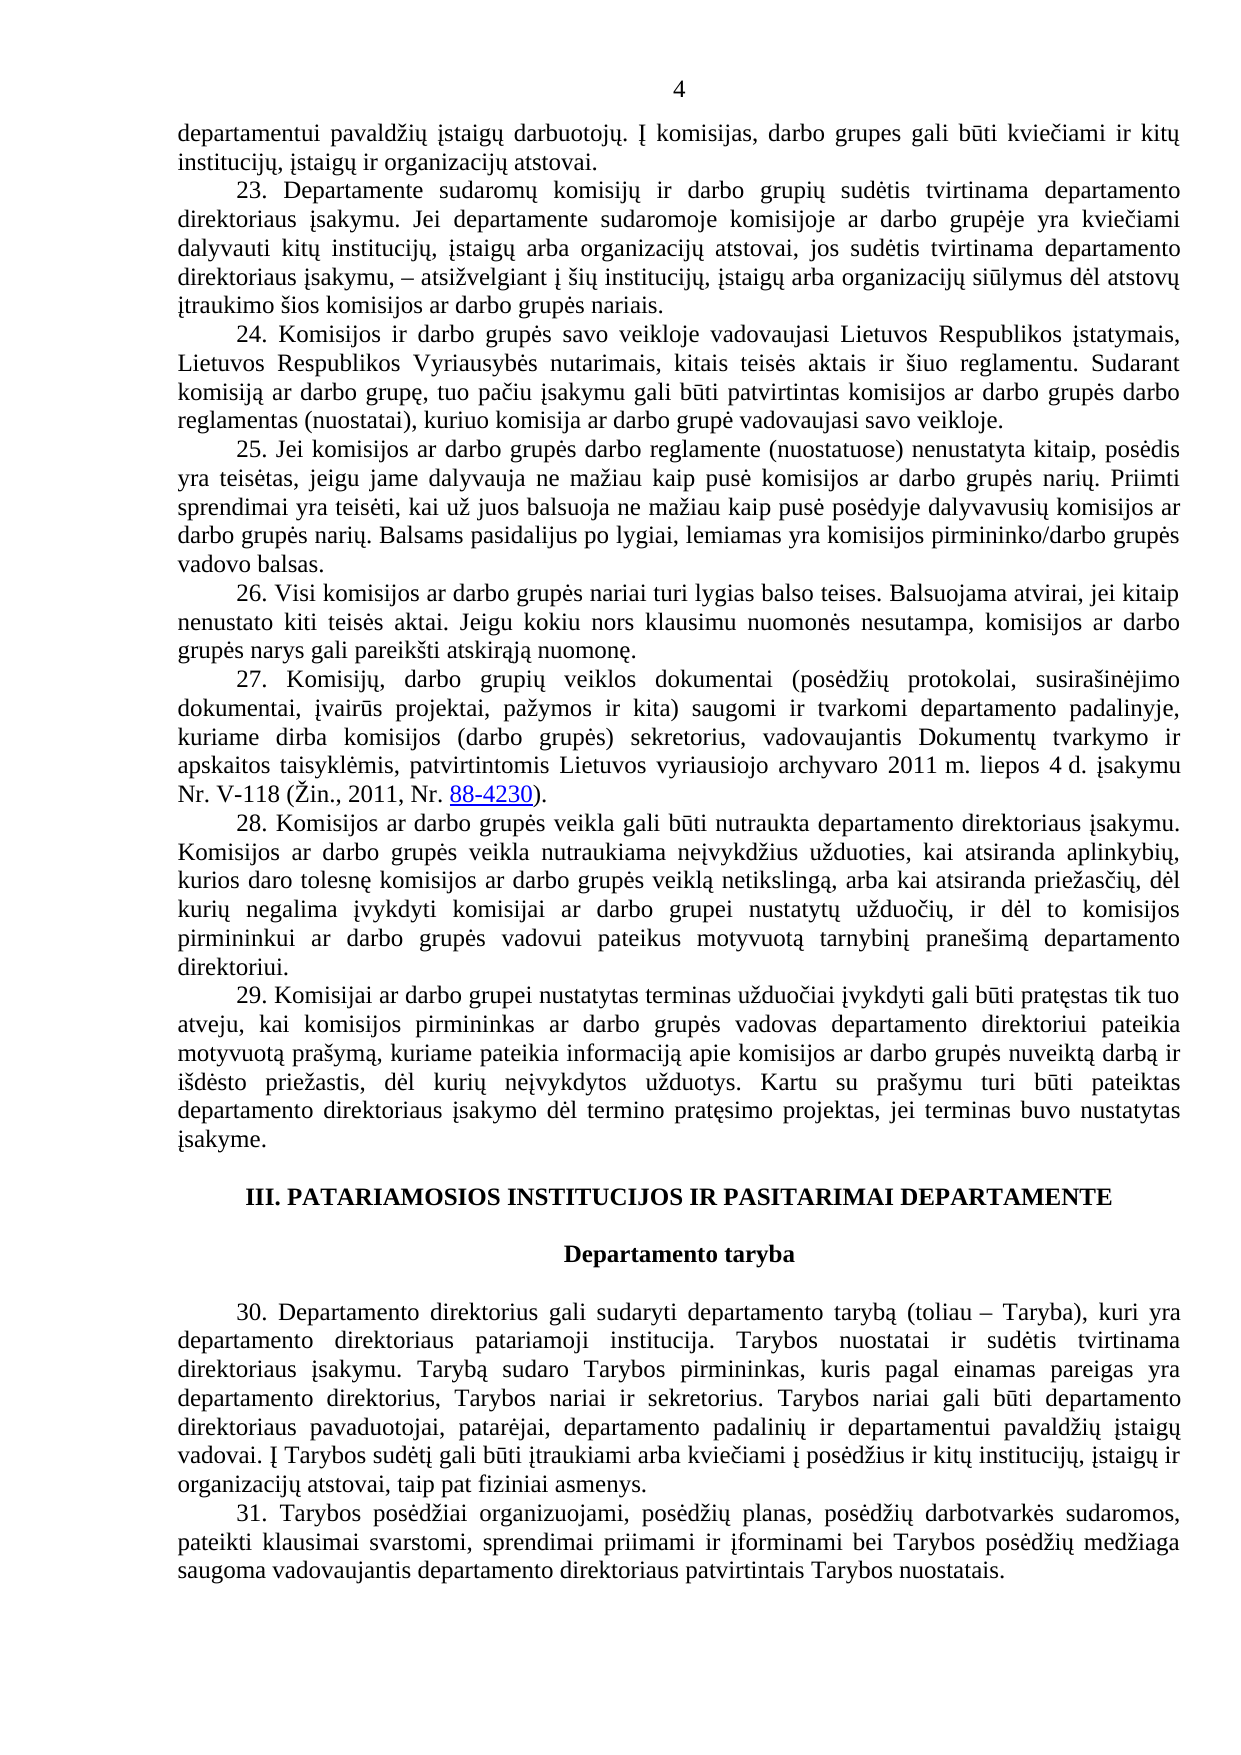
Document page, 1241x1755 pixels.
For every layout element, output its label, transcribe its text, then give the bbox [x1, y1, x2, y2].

text 30. Departamento direktorius gali sudaryti departamento tarybą (toliau – Taryba), kuri yra departamento direktoriaus patariamoji institucija. Tarybos nuostatai ir sudėtis tvirtinama direktoriaus įsakymu. Tarybą sudaro Tarybos pirmininkas, kuris pagal einamas pareigas yra departamento direktorius, Tarybos nariai ir sekretorius. Tarybos nariai gali būti departamento direktoriaus pavaduotojai, patarėjai, departamento padalinių ir departamentui pavaldžių įstaigų vadovai. Į Tarybos sudėtį gali būti įtraukiami arba kviečiami į posėdžius ir kitų institucijų, įstaigų ir organizacijų atstovai, taip pat fiziniai asmenys. [177, 1297, 1181, 1498]
text 24. Komisijos ir darbo grupės savo veikloje vadovaujasi Lietuvos Respublikos įstatymais, Lietuvos Respublikos Vyriausybės nutarimais, kitais teisės aktais ir šiuo reglamentu. Sudarant komisiją ar darbo grupę, tuo pačiu įsakymu gali būti patvirtintas komisijos ar darbo grupės darbo reglamentas (nuostatai), kuriuo komisija ar darbo grupė vadovaujasi savo veikloje. [177, 319, 1181, 434]
text 31. Tarybos posėdžiai organizuojami, posėdžių planas, posėdžių darbotvarkės sudaromos, pateikti klausimai svarstomi, sprendimai priimami ir įforminami bei Tarybos posėdžių medžiaga saugoma vadovaujantis departamento direktoriaus patvirtintais Tarybos nuostatais. [177, 1498, 1181, 1584]
text III. PATARIAMOSIOS INSTITUCIJOS IR PASITARIMAI DEPARTAMENTE [177, 1182, 1181, 1211]
text 23. Departamente sudaromų komisijų ir darbo grupių sudėtis tvirtinama departamento direktoriaus įsakymu. Jei departamente sudaromoje komisijoje ar darbo grupėje yra kviečiami dalyvauti kitų institucijų, įstaigų arba organizacijų atstovai, jos sudėtis tvirtinama departamento direktoriaus įsakymu, – atsižvelgiant į šių institucijų, įstaigų arba organizacijų siūlymus dėl atstovų įtraukimo šios komisijos ar darbo grupės nariais. [177, 176, 1181, 319]
text 28. Komisijos ar darbo grupės veikla gali būti nutraukta departamento direktoriaus įsakymu. Komisijos ar darbo grupės veikla nutraukiama neįvykdžius užduoties, kai atsiranda aplinkybių, kurios daro tolesnę komisijos ar darbo grupės veiklą netikslingą, arba kai atsiranda priežasčių, dėl kurių negalima įvykdyti komisijai ar darbo grupei nustatytų užduočių, ir dėl to komisijos pirmininkui ar darbo grupės vadovui pateikus motyvuotą tarnybinį pranešimą departamento direktoriui. [177, 808, 1181, 981]
text departamentui pavaldžių įstaigų darbuotojų. Į komisijas, darbo grupes gali būti kviečiami ir kitų institucijų, įstaigų ir organizacijų atstovai. [177, 118, 1181, 176]
text Departamento taryba [177, 1239, 1181, 1268]
text 26. Visi komisijos ar darbo grupės nariai turi lygias balso teises. Balsuojama atvirai, jei kitaip nenustato kiti teisės aktai. Jeigu kokiu nors klausimu nuomonės nesutampa, komisijos ar darbo grupės narys gali pareikšti atskirąją nuomonę. [177, 578, 1181, 664]
text 29. Komisijai ar darbo grupei nustatytas terminas užduočiai įvykdyti gali būti pratęstas tik tuo atveju, kai komisijos pirmininkas ar darbo grupės vadovas departamento direktoriui pateikia motyvuotą prašymą, kuriame pateikia informaciją apie komisijos ar darbo grupės nuveiktą darbą ir išdėsto priežastis, dėl kurių neįvykdytos užduotys. Kartu su prašymu turi būti pateiktas departamento direktoriaus įsakymo dėl termino pratęsimo projektas, jei terminas buvo nustatytas įsakyme. [177, 981, 1181, 1153]
text 25. Jei komisijos ar darbo grupės darbo reglamente (nuostatuose) nenustatyta kitaip, posėdis yra teisėtas, jeigu jame dalyvauja ne mažiau kaip pusė komisijos ar darbo grupės narių. Priimti sprendimai yra teisėti, kai už juos balsuoja ne mažiau kaip pusė posėdyje dalyvavusių komisijos ar darbo grupės narių. Balsams pasidalijus po lygiai, lemiamas yra komisijos pirmininko/darbo grupės vadovo balsas. [177, 434, 1181, 578]
text 27. Komisijų, darbo grupių veiklos dokumentai (posėdžių protokolai, susirašinėjimo dokumentai, įvairūs projektai, pažymos ir kita) saugomi ir tvarkomi departamento padalinyje, kuriame dirba komisijos (darbo grupės) sekretorius, vadovaujantis Dokumentų tvarkymo ir apskaitos taisyklėmis, patvirtintomis Lietuvos vyriausiojo archyvaro 2011 m. liepos 4 d. įsakymu Nr. V-118 (Žin., 2011, Nr. 88-4230). [177, 664, 1181, 808]
